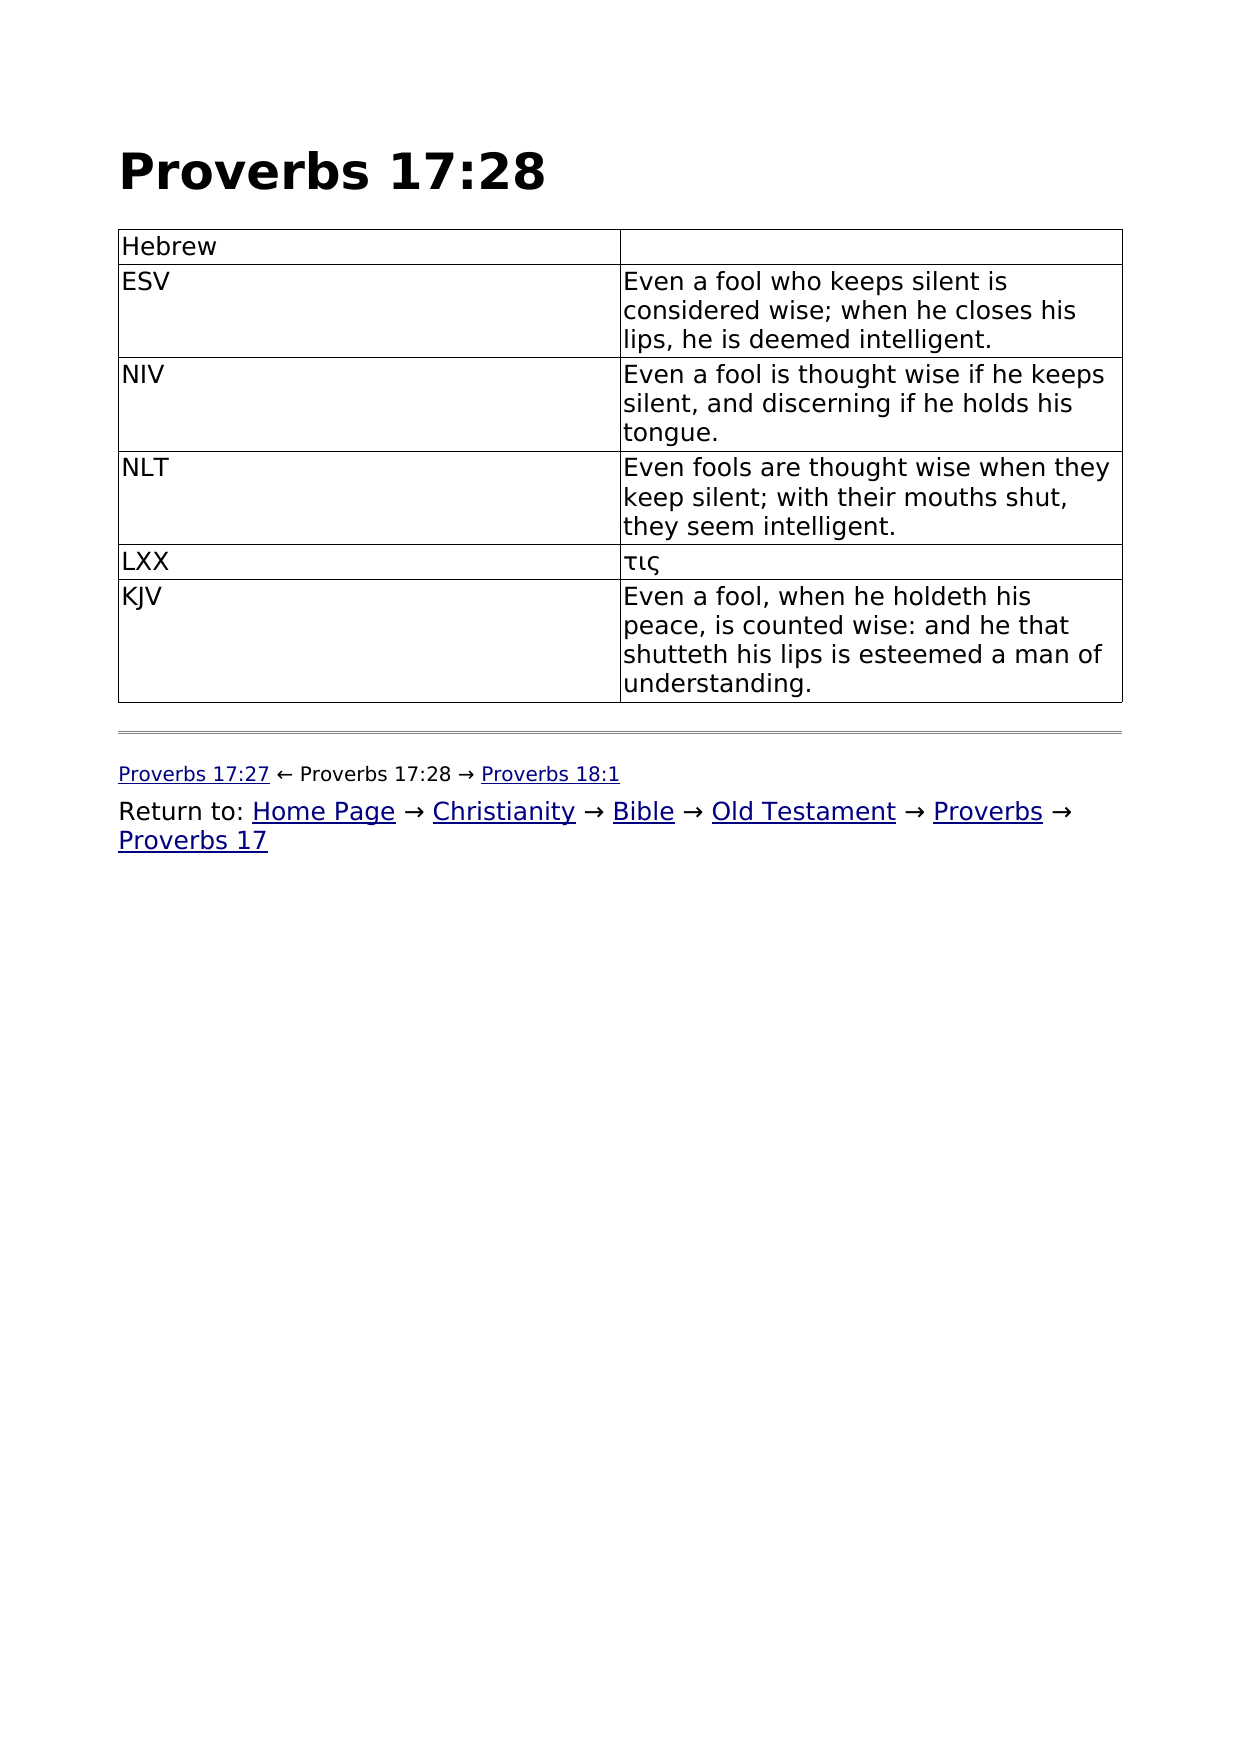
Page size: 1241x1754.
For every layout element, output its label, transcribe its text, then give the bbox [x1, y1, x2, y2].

table_header Hebrew [119, 230, 620, 264]
table_cell Even fools are thought wise when they keep silent; with their mouths shut, they seem intelligent. [621, 452, 1122, 544]
table_cell NLT [119, 452, 620, 544]
table_cell KJV [119, 580, 620, 702]
text Proverbs 17:27 ← Proverbs 17:28 → Proverbs 18:1 [118, 763, 1122, 797]
table_cell LXX [119, 545, 620, 579]
text Return to: Home Page → Christianity → Bible → Old Testament → Proverbs → Proverbs 17 [118, 797, 1122, 855]
table_cell Even a fool is thought wise if he keeps silent, and discerning if he holds his tongue. [621, 358, 1122, 451]
table_cell Even a fool who keeps silent is considered wise; when he closes his lips, he is deemed intelligent. [621, 265, 1122, 357]
table_header [621, 230, 1122, 264]
table_cell τις [621, 545, 1122, 579]
table_cell NIV [119, 358, 620, 451]
table_cell Even a fool, when he holdeth his peace, is counted wise: and he that shutteth his lips is esteemed a man of understanding. [621, 580, 1122, 702]
subtitle Proverbs 17:28 [118, 143, 1122, 201]
table_cell ESV [119, 265, 620, 357]
